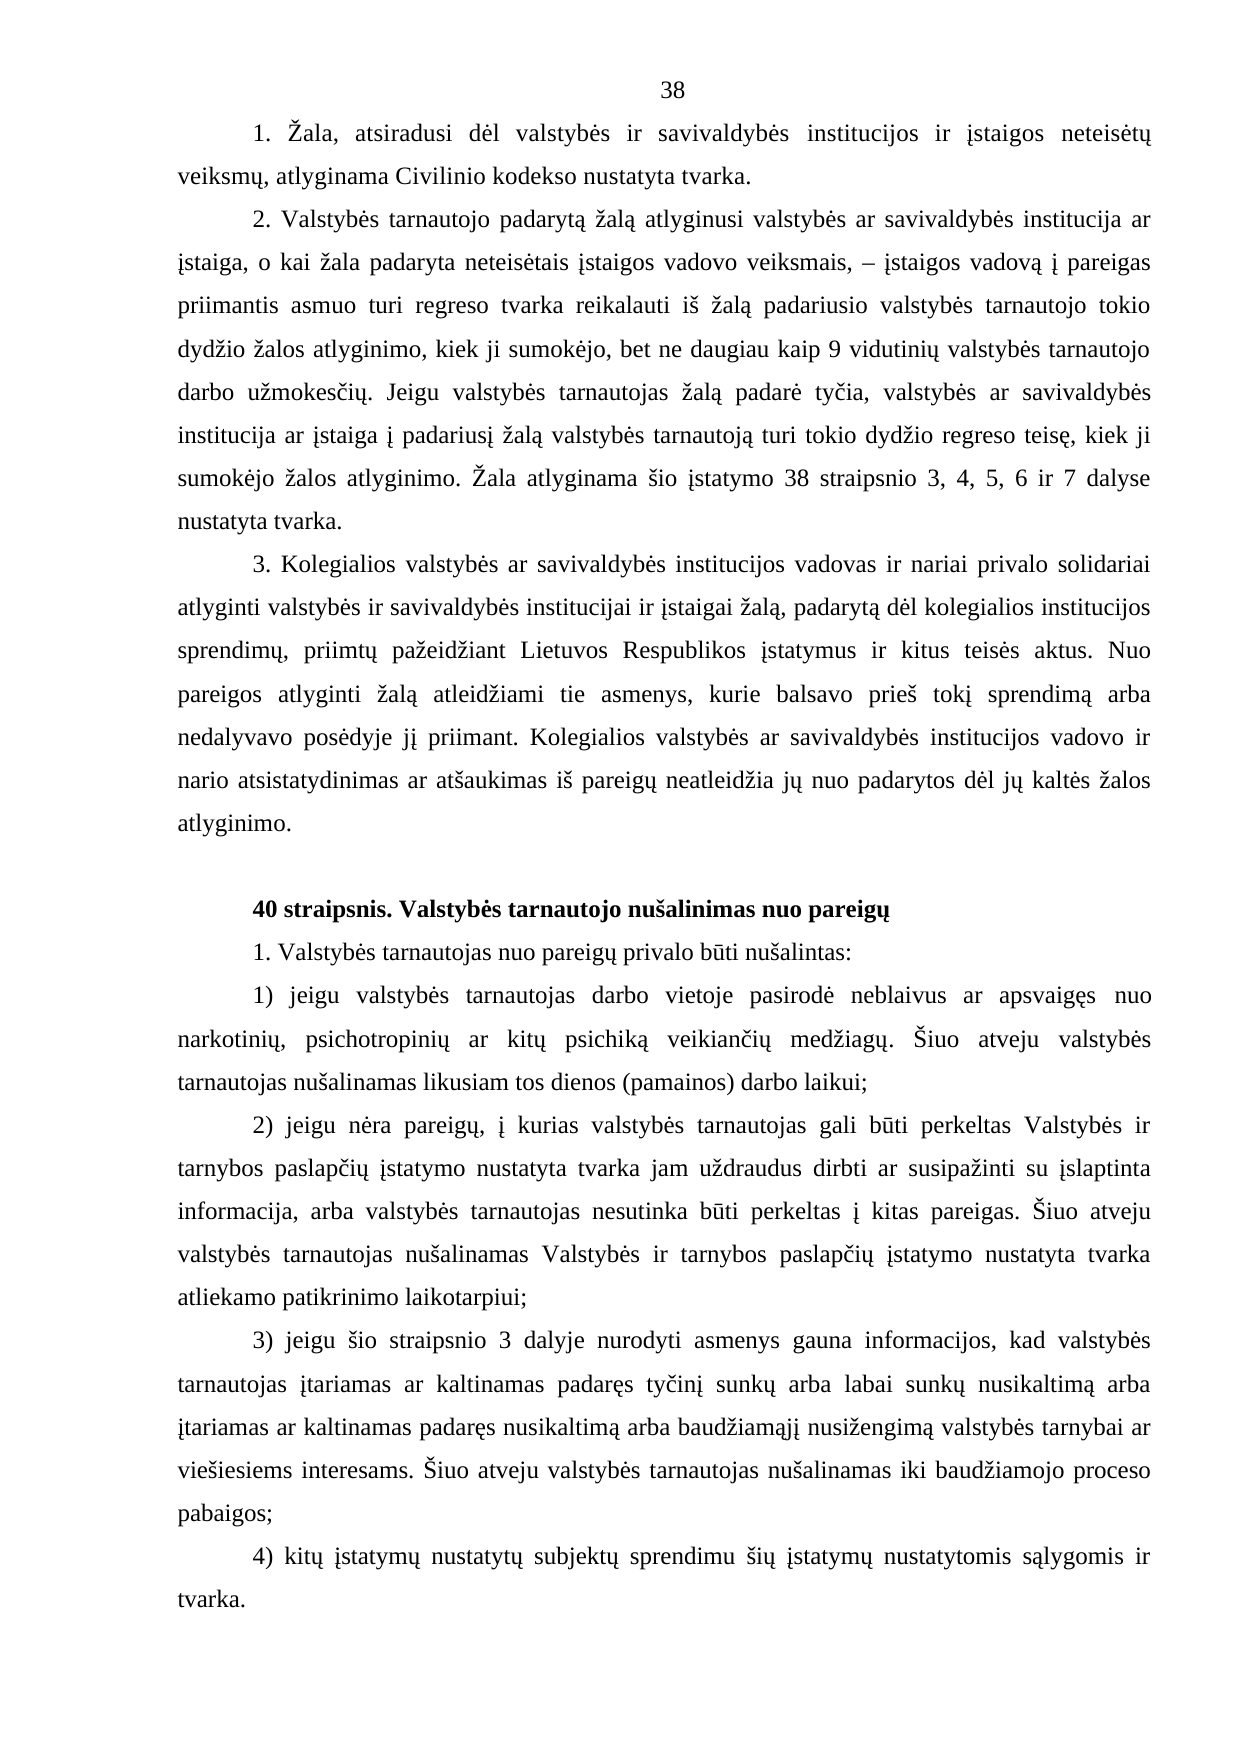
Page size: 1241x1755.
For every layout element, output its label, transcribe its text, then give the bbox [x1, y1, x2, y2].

text 3) jeigu šio straipsnio 3 dalyje nurodyti asmenys gauna informacijos, kad valstybės tarnautojas įtariamas ar kaltinamas padaręs tyčinį sunkų arba labai sunkų nusikaltimą arba įtariamas ar kaltinamas padaręs nusikaltimą arba baudžiamąjį nusižengimą valstybės tarnybai ar viešiesiems interesams. Šiuo atveju valstybės tarnautojas nušalinamas iki baudžiamojo proceso pabaigos; [177, 1326, 1152, 1527]
text 40 straipsnis. Valstybės tarnautojo nušalinimas nuo pareigų [177, 894, 1152, 923]
text 3. Kolegialios valstybės ar savivaldybės institucijos vadovas ir nariai privalo solidariai atlyginti valstybės ir savivaldybės institucijai ir įstaigai žalą, padarytą dėl kolegialios institucijos sprendimų, priimtų pažeidžiant Lietuvos Respublikos įstatymus ir kitus teisės aktus. Nuo pareigos atlyginti žalą atleidžiami tie asmenys, kurie balsavo prieš tokį sprendimą arba nedalyvavo posėdyje jį priimant. Kolegialios valstybės ar savivaldybės institucijos vadovo ir nario atsistatydinimas ar atšaukimas iš pareigų neatleidžia jų nuo padarytos dėl jų kaltės žalos atlyginimo. [177, 549, 1152, 837]
text 2) jeigu nėra pareigų, į kurias valstybės tarnautojas gali būti perkeltas Valstybės ir tarnybos paslapčių įstatymo nustatyta tvarka jam uždraudus dirbti ar susipažinti su įslaptinta informacija, arba valstybės tarnautojas nesutinka būti perkeltas į kitas pareigas. Šiuo atveju valstybės tarnautojas nušalinamas Valstybės ir tarnybos paslapčių įstatymo nustatyta tvarka atliekamo patikrinimo laikotarpiui; [177, 1110, 1152, 1311]
text 1. Valstybės tarnautojas nuo pareigų privalo būti nušalintas: [177, 937, 1152, 966]
text 4) kitų įstatymų nustatytų subjektų sprendimu šių įstatymų nustatytomis sąlygomis ir tvarka. [177, 1541, 1152, 1613]
text 1. Žala, atsiradusi dėl valstybės ir savivaldybės institucijos ir įstaigos neteisėtų veiksmų, atlyginama Civilinio kodekso nustatyta tvarka. [177, 118, 1152, 190]
text 1) jeigu valstybės tarnautojas darbo vietoje pasirodė neblaivus ar apsvaigęs nuo narkotinių, psichotropinių ar kitų psichiką veikiančių medžiagų. Šiuo atveju valstybės tarnautojas nušalinamas likusiam tos dienos (pamainos) darbo laikui; [177, 981, 1152, 1096]
text 2. Valstybės tarnautojo padarytą žalą atlyginusi valstybės ar savivaldybės institucija ar įstaiga, o kai žala padaryta neteisėtais įstaigos vadovo veiksmais, – įstaigos vadovą į pareigas priimantis asmuo turi regreso tvarka reikalauti iš žalą padariusio valstybės tarnautojo tokio dydžio žalos atlyginimo, kiek ji sumokėjo, bet ne daugiau kaip 9 vidutinių valstybės tarnautojo darbo užmokesčių. Jeigu valstybės tarnautojas žalą padarė tyčia, valstybės ar savivaldybės institucija ar įstaiga į padariusį žalą valstybės tarnautoją turi tokio dydžio regreso teisę, kiek ji sumokėjo žalos atlyginimo. Žala atlyginama šio įstatymo 38 straipsnio 3, 4, 5, 6 ir 7 dalyse nustatyta tvarka. [177, 204, 1152, 535]
